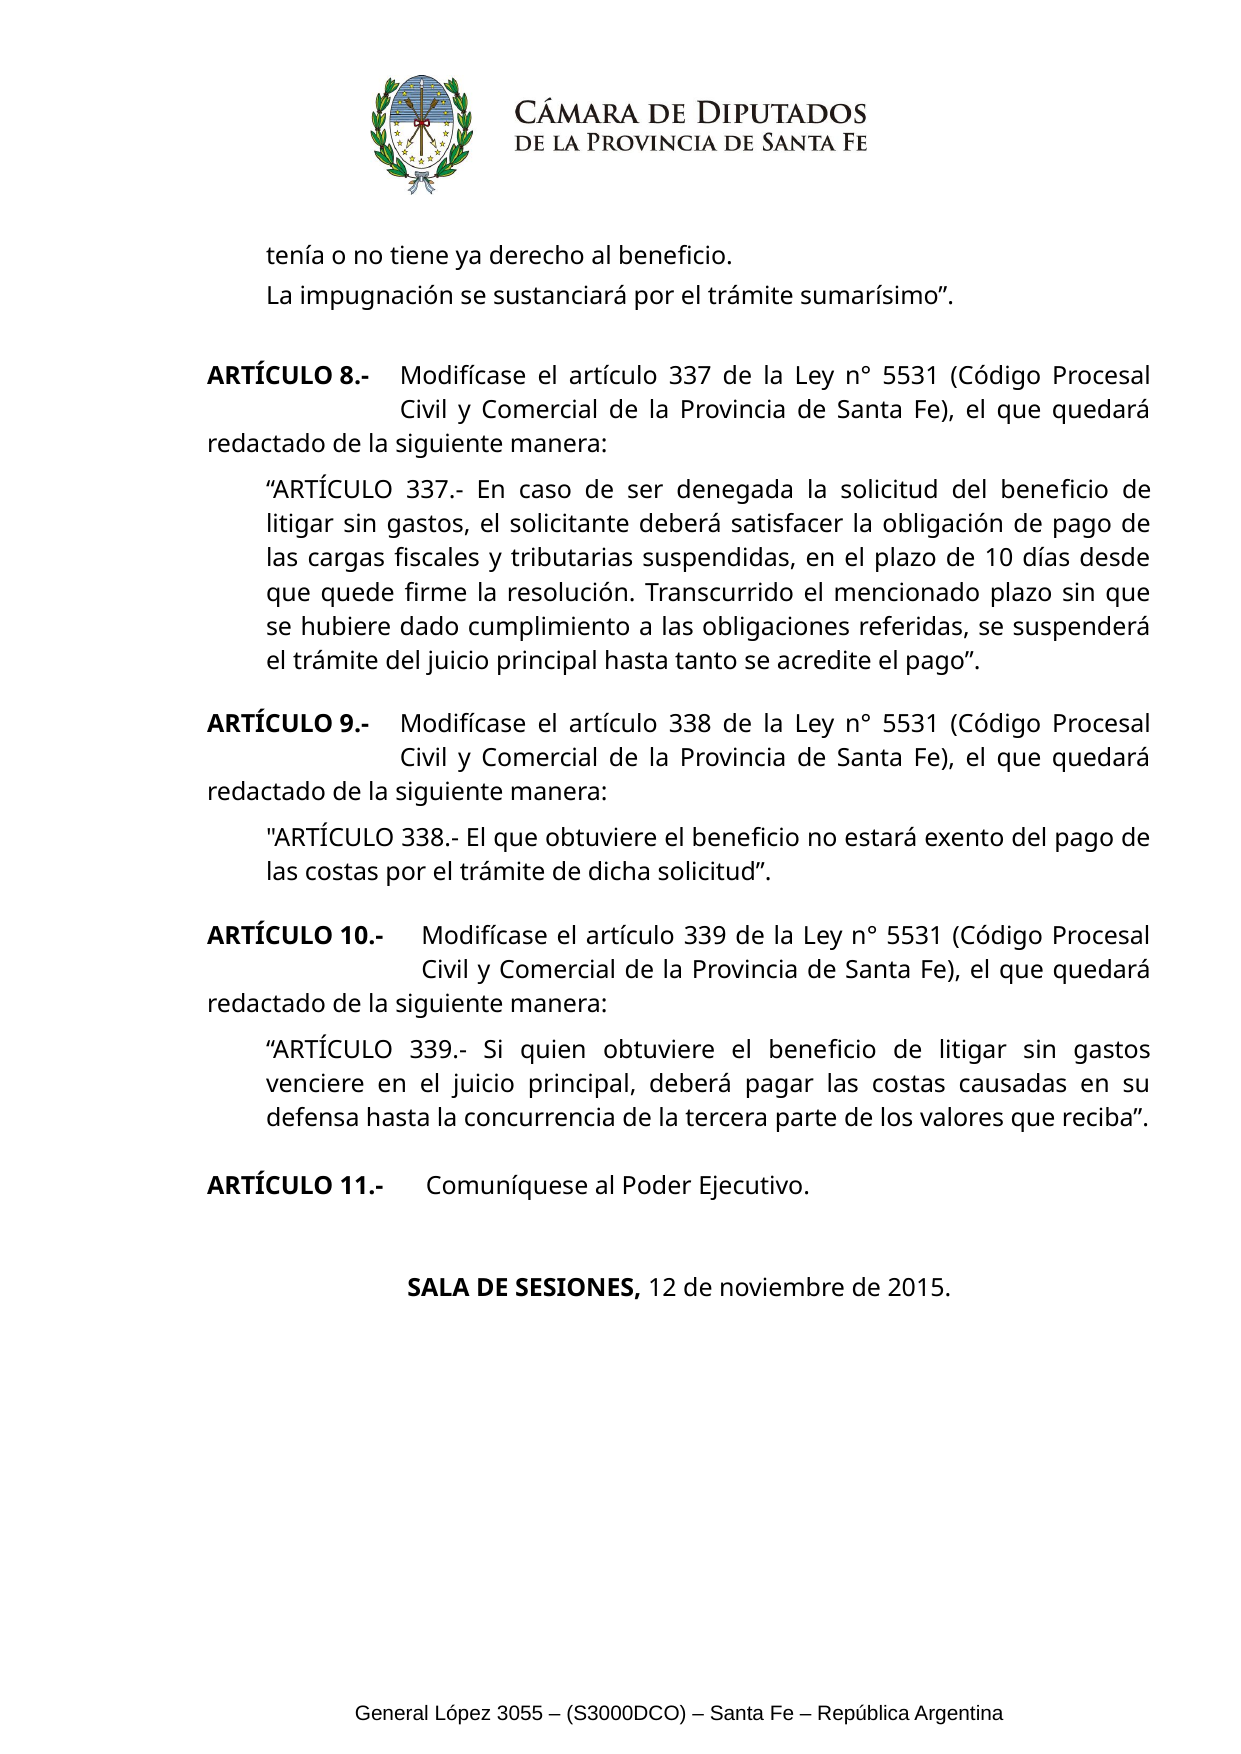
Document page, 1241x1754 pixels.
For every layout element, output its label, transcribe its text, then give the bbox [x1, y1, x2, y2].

text Modifícase el artículo 338 de la Ley n° 5531 (Código Procesal Civil y Comercial de la Provincia de Santa Fe), el que quedará redactado de la siguiente manera: [207, 706, 1152, 808]
table_header ARTÍCULO 9.- [207, 706, 399, 756]
table_header ARTÍCULO 10.- [207, 918, 421, 968]
text Modifícase el artículo 339 de la Ley n° 5531 (Código Procesal Civil y Comercial de la Provincia de Santa Fe), el que quedará redactado de la siguiente manera: [207, 917, 1152, 1019]
text Comuníquese al Poder Ejecutivo. [426, 1168, 1152, 1202]
text Modifícase el artículo 337 de la Ley n° 5531 (Código Procesal Civil y Comercial de la Provincia de Santa Fe), el que quedará redactado de la siguiente manera: [207, 358, 1152, 460]
table_header ARTÍCULO 8.- [207, 358, 399, 408]
text SALA DE SESIONES, 12 de noviembre de 2015. [207, 1270, 1152, 1304]
text tenía o no tiene ya derecho al beneﬁcio. [266, 238, 1152, 272]
text "ARTÍCULO 338.- El que obtuviere el beneﬁcio no estará exento del pago de las costas por el trámite de dicha solicitud”. [266, 820, 1152, 888]
text “ARTÍCULO 337.- En caso de ser denegada la solicitud del beneﬁcio de litigar sin gastos, el solicitante deberá satisfacer la obligación de pago de las cargas ﬁscales y tributarias suspendidas, en el plazo de 10 días desde que quede ﬁrme la resolución. Transcurrido el mencionado plazo sin que se hubiere dado cumplimiento a las obligaciones referidas, se suspenderá el trámite del juicio principal hasta tanto se acredite el pago”. [266, 472, 1152, 676]
picture [370, 75, 867, 199]
table_header ARTÍCULO 11.- [207, 1168, 426, 1218]
text La impugnación se sustanciará por el trámite sumarísimo”. [266, 278, 1152, 312]
text “ARTÍCULO 339.- Si quien obtuviere el beneﬁcio de litigar sin gastos venciere en el juicio principal, deberá pagar las costas causadas en su defensa hasta la concurrencia de la tercera parte de los valores que reciba”. [266, 1031, 1152, 1133]
